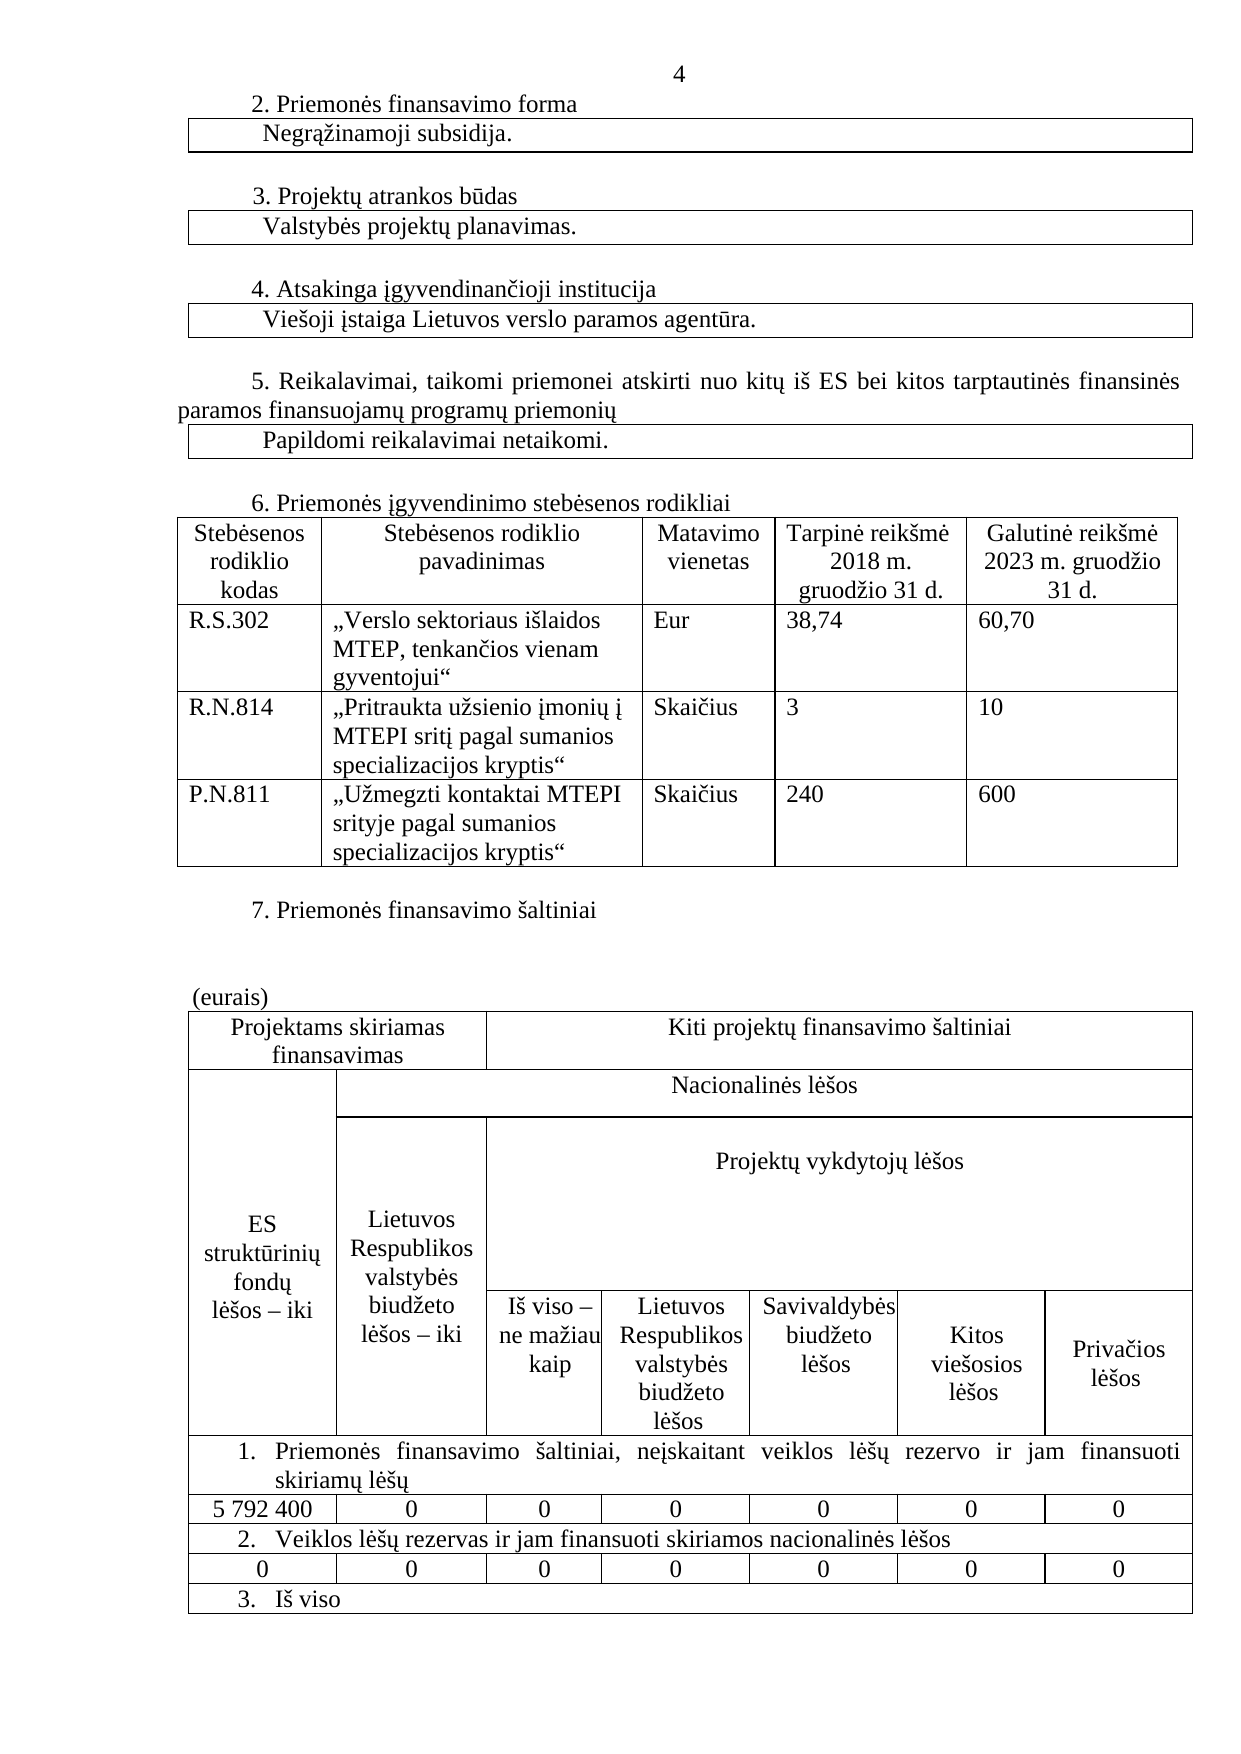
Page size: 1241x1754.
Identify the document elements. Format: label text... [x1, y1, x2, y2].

table_cell 3. Iš viso [189, 1584, 1192, 1613]
table_header Viešoji įstaiga Lietuvos verslo paramos agentūra. [189, 304, 1192, 337]
table_cell 0 [487, 1554, 601, 1583]
table_cell 0 [898, 1554, 1044, 1583]
table_cell 2. Veiklos lėšų rezervas ir jam finansuoti skiriamos nacionalinės lėšos [189, 1524, 1192, 1553]
text 5. Reikalavimai, taikomi priemonei atskirti nuo kitų iš ES bei kitos tarptautinės finansinės paramos finansuojamų programų priemonių [177, 366, 1181, 424]
table_cell 0 [750, 1495, 897, 1523]
table_cell Iš viso – ne mažiau kaip [487, 1291, 601, 1435]
table_cell Nacionalinės lėšos [337, 1070, 1192, 1116]
table_cell Eur [643, 605, 774, 691]
table_cell 0 [602, 1554, 749, 1583]
table_cell 0 [750, 1554, 897, 1583]
table_cell 0 [898, 1495, 1044, 1523]
table_cell 0 [602, 1495, 749, 1523]
text 6. Priemonės įgyvendinimo stebėsenos rodikliai [177, 488, 1181, 517]
table_cell 3 [776, 692, 966, 778]
table_cell ES struktūrinių fondų lėšos – iki [189, 1070, 336, 1435]
text (eurais) [177, 924, 904, 1011]
table_cell Skaičius [643, 780, 774, 866]
table_cell 600 [967, 780, 1177, 866]
table_cell Lietuvos Respublikos valstybės biudžeto lėšos [602, 1291, 749, 1435]
table_header Stebėsenos rodiklio kodas [178, 518, 321, 604]
text 2. Priemonės finansavimo forma [251, 89, 1181, 117]
table_cell R.N.814 [178, 692, 321, 778]
table_cell „Užmegzti kontaktai MTEPI srityje pagal sumanios specializacijos kryptis“ [322, 780, 642, 866]
table_cell 0 [487, 1495, 601, 1523]
table_header Stebėsenos rodiklio pavadinimas [322, 518, 642, 604]
table_header Negrąžinamoji subsidija. [189, 119, 1192, 151]
table_cell 38,74 [776, 605, 966, 691]
table_cell 0 [337, 1554, 486, 1583]
table_header Papildomi reikalavimai netaikomi. [189, 425, 1192, 458]
table_cell 1. Priemonės finansavimo šaltiniai, neįskaitant veiklos lėšų rezervo ir jam finansuoti skiriamų lėšų [189, 1436, 1192, 1493]
table_header Tarpinė reikšmė 2018 m. gruodžio 31 d. [776, 518, 966, 604]
table_cell 0 [337, 1495, 486, 1523]
table_header Valstybės projektų planavimas. [189, 211, 1192, 244]
table_header Matavimo vienetas [643, 518, 774, 604]
table_header Projektams skiriamas finansavimas [189, 1012, 486, 1069]
table_cell „Verslo sektoriaus išlaidos MTEP, tenkančios vienam gyventojui“ [322, 605, 642, 691]
table_cell R.S.302 [178, 605, 321, 691]
table_cell 0 [189, 1554, 336, 1583]
table_cell 240 [776, 780, 966, 866]
table_cell Skaičius [643, 692, 774, 778]
text 7. Priemonės finansavimo šaltiniai [177, 896, 1181, 924]
table_header Kiti projektų finansavimo šaltiniai [487, 1012, 1192, 1069]
table_cell „Pritraukta užsienio įmonių į MTEPI sritį pagal sumanios specializacijos kryptis“ [322, 692, 642, 778]
table_cell 60,70 [967, 605, 1177, 691]
table_cell Lietuvos Respublikos valstybės biudžeto lėšos – iki [337, 1118, 486, 1435]
table_cell 0 [1046, 1554, 1192, 1583]
table_header Galutinė reikšmė 2023 m. gruodžio 31 d. [967, 518, 1177, 604]
table_cell P.N.811 [178, 780, 321, 866]
table_cell Kitos viešosios lėšos [898, 1291, 1044, 1435]
table_cell Savivaldybės biudžeto lėšos [750, 1291, 897, 1435]
text 3. Projektų atrankos būdas [252, 181, 1181, 210]
table_cell Projektų vykdytojų lėšos [487, 1118, 1192, 1290]
text 4. Atsakinga įgyvendinančioji institucija [177, 274, 1181, 303]
table_cell 0 [1046, 1495, 1192, 1523]
table_cell 10 [967, 692, 1177, 778]
table_cell Privačios lėšos [1046, 1291, 1192, 1435]
table_cell 5 792 400 [189, 1495, 336, 1523]
